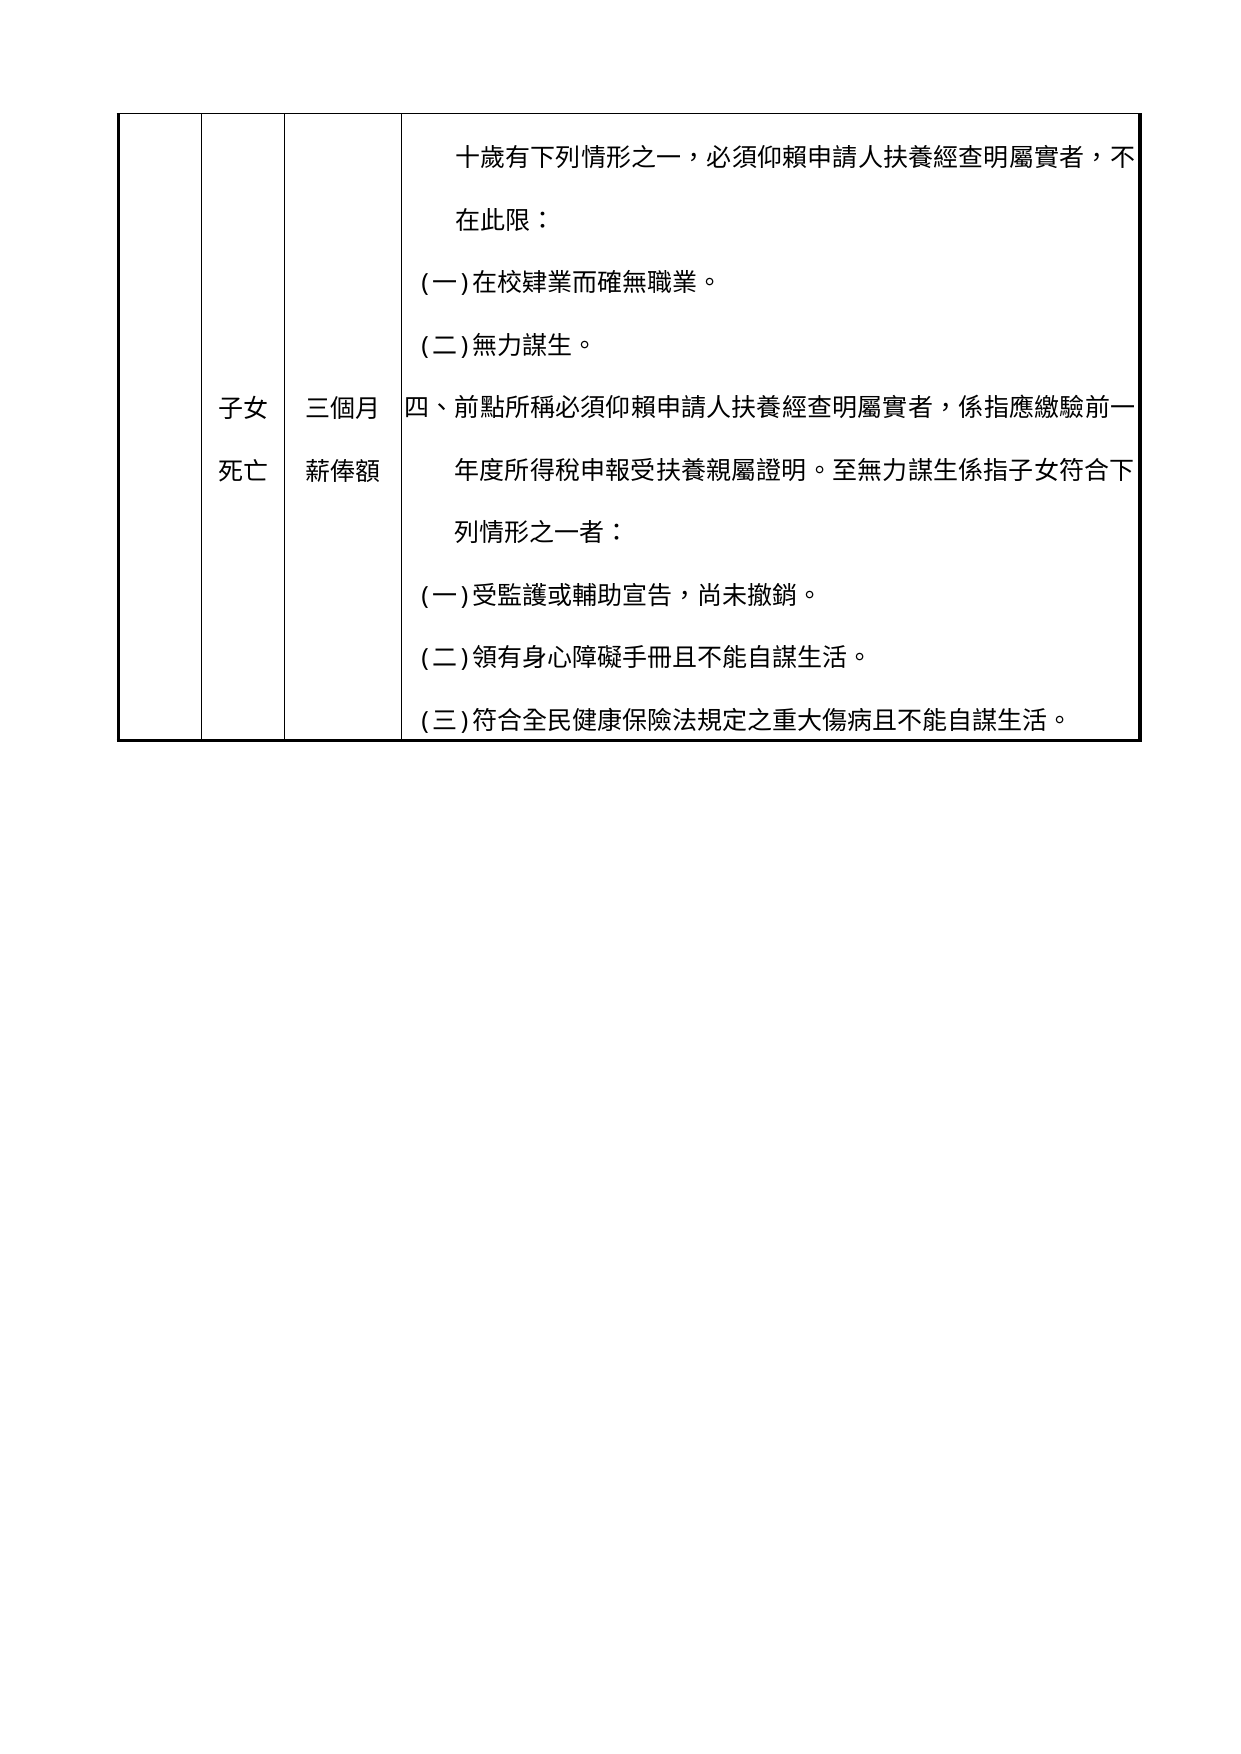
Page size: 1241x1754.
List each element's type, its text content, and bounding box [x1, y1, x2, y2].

table_cell 子女 死亡 [202, 114, 284, 739]
table_cell [120, 114, 201, 739]
table_cell 十歲有下列情形之一，必須仰賴申請人扶養經查明屬實者，不在此限： (一)在校肄業而確無職業。 (二)無力謀生。 四、前點所稱必須仰賴申請人扶養經查明屬實者，係指應繳驗前一年度所得稅申報受扶養親屬證明。至無力謀生係指子女符合下列情形之一者： (一)受監護或輔助宣告，尚未撤銷。 (二)領有身心障礙手冊且不能自謀生活。 (三)符合全民健康保險法規定之重大傷病且不能自謀生活。 [402, 114, 1138, 739]
table_cell 三個月 薪俸額 [285, 114, 401, 739]
